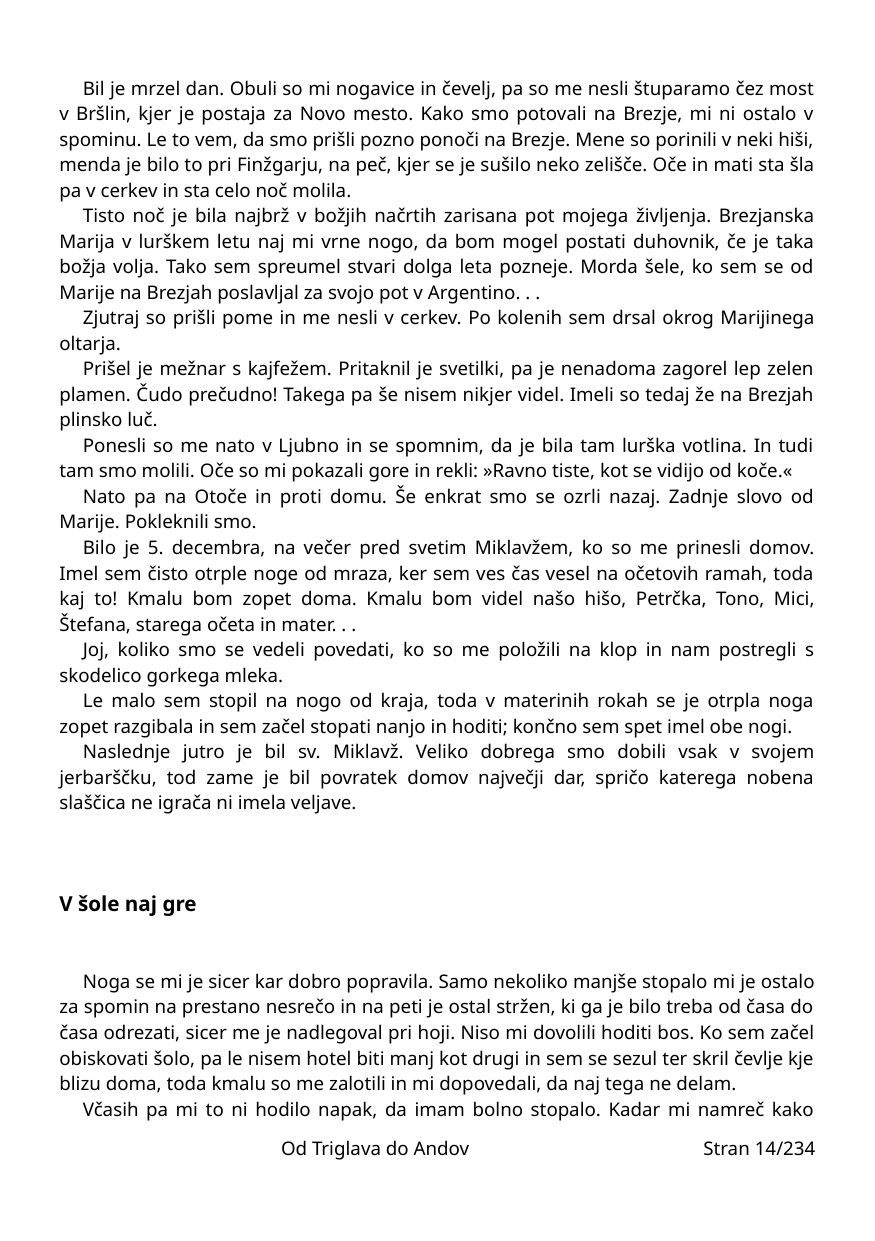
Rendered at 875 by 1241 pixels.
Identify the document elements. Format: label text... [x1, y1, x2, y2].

text Bilo je 5. decembra, na večer pred svetim Miklavžem, ko so me prinesli domov. Imel sem čisto otrple noge od mraza, ker sem ves čas vesel na očetovih ramah, toda kaj to! Kmalu bom zopet doma. Kmalu bom videl našo hišo, Petrčka, Tono, Mici, Štefana, starega očeta in mater. . . [59, 534, 815, 636]
text Le malo sem stopil na nogo od kraja, toda v materinih rokah se je otrpla noga zopet razgibala in sem začel stopati nanjo in hoditi; končno sem spet imel obe nogi. [59, 687, 815, 738]
text Noga se mi je sicer kar dobro popravila. Samo nekoliko manjše stopalo mi je ostalo za spomin na prestano nesrečo in na peti je ostal stržen, ki ga je bilo treba od časa do časa odrezati, sicer me je nadlegoval pri hoji. Niso mi dovolili hoditi bos. Ko sem začel obiskovati šolo, pa le nisem hotel biti manj kot drugi in sem se sezul ter skril čevlje kje blizu doma, toda kmalu so me zalotili in mi dopovedali, da naj tega ne delam. [59, 968, 815, 1096]
text Joj, koliko smo se vedeli povedati, ko so me položili na klop in nam postregli s skodelico gorkega mleka. [59, 636, 815, 687]
text Ponesli so me nato v Ljubno in se spomnim, da je bila tam lurška votlina. In tudi tam smo molili. Oče so mi pokazali gore in rekli: »Ravno tiste, kot se vidijo od koče.« [59, 432, 815, 483]
text Včasih pa mi to ni hodilo napak, da imam bolno stopalo. Kadar mi namreč kako [59, 1096, 815, 1121]
text Naslednje jutro je bil sv. Miklavž. Veliko dobrega smo dobili vsak v svojem jerbarščku, tod zame je bil povratek domov največji dar, spričo katerega nobena slaščica ne igrača ni imela veljave. [59, 738, 815, 815]
text Prišel je mežnar s kajfežem. Pritaknil je svetilki, pa je nenadoma zagorel lep zelen plamen. Čudo prečudno! Takega pa še nisem nikjer videl. Imeli so tedaj že na Brezjah plinsko luč. [59, 356, 815, 432]
subtitle V šole naj gre [59, 866, 815, 918]
text Tisto noč je bila najbrž v božjih načrtih zarisana pot mojega življenja. Brezjanska Marija v lurškem letu naj mi vrne nogo, da bom mogel postati duhovnik, če je taka božja volja. Tako sem spreumel stvari dolga leta pozneje. Morda šele, ko sem se od Marije na Brezjah poslavljal za svojo pot v Argentino. . . [59, 203, 815, 305]
text Bil je mrzel dan. Obuli so mi nogavice in čevelj, pa so me nesli štuparamo čez most v Bršlin, kjer je postaja za Novo mesto. Kako smo potovali na Brezje, mi ni ostalo v spominu. Le to vem, da smo prišli pozno ponoči na Brezje. Mene so porinili v neki hiši, menda je bilo to pri Finžgarju, na peč, kjer se je sušilo neko zelišče. Oče in mati sta šla pa v cerkev in sta celo noč molila. [59, 75, 815, 203]
text Nato pa na Otoče in proti domu. Še enkrat smo se ozrli nazaj. Zadnje slovo od Marije. Pokleknili smo. [59, 483, 815, 534]
text Zjutraj so prišli pome in me nesli v cerkev. Po kolenih sem drsal okrog Marijinega oltarja. [59, 305, 815, 356]
